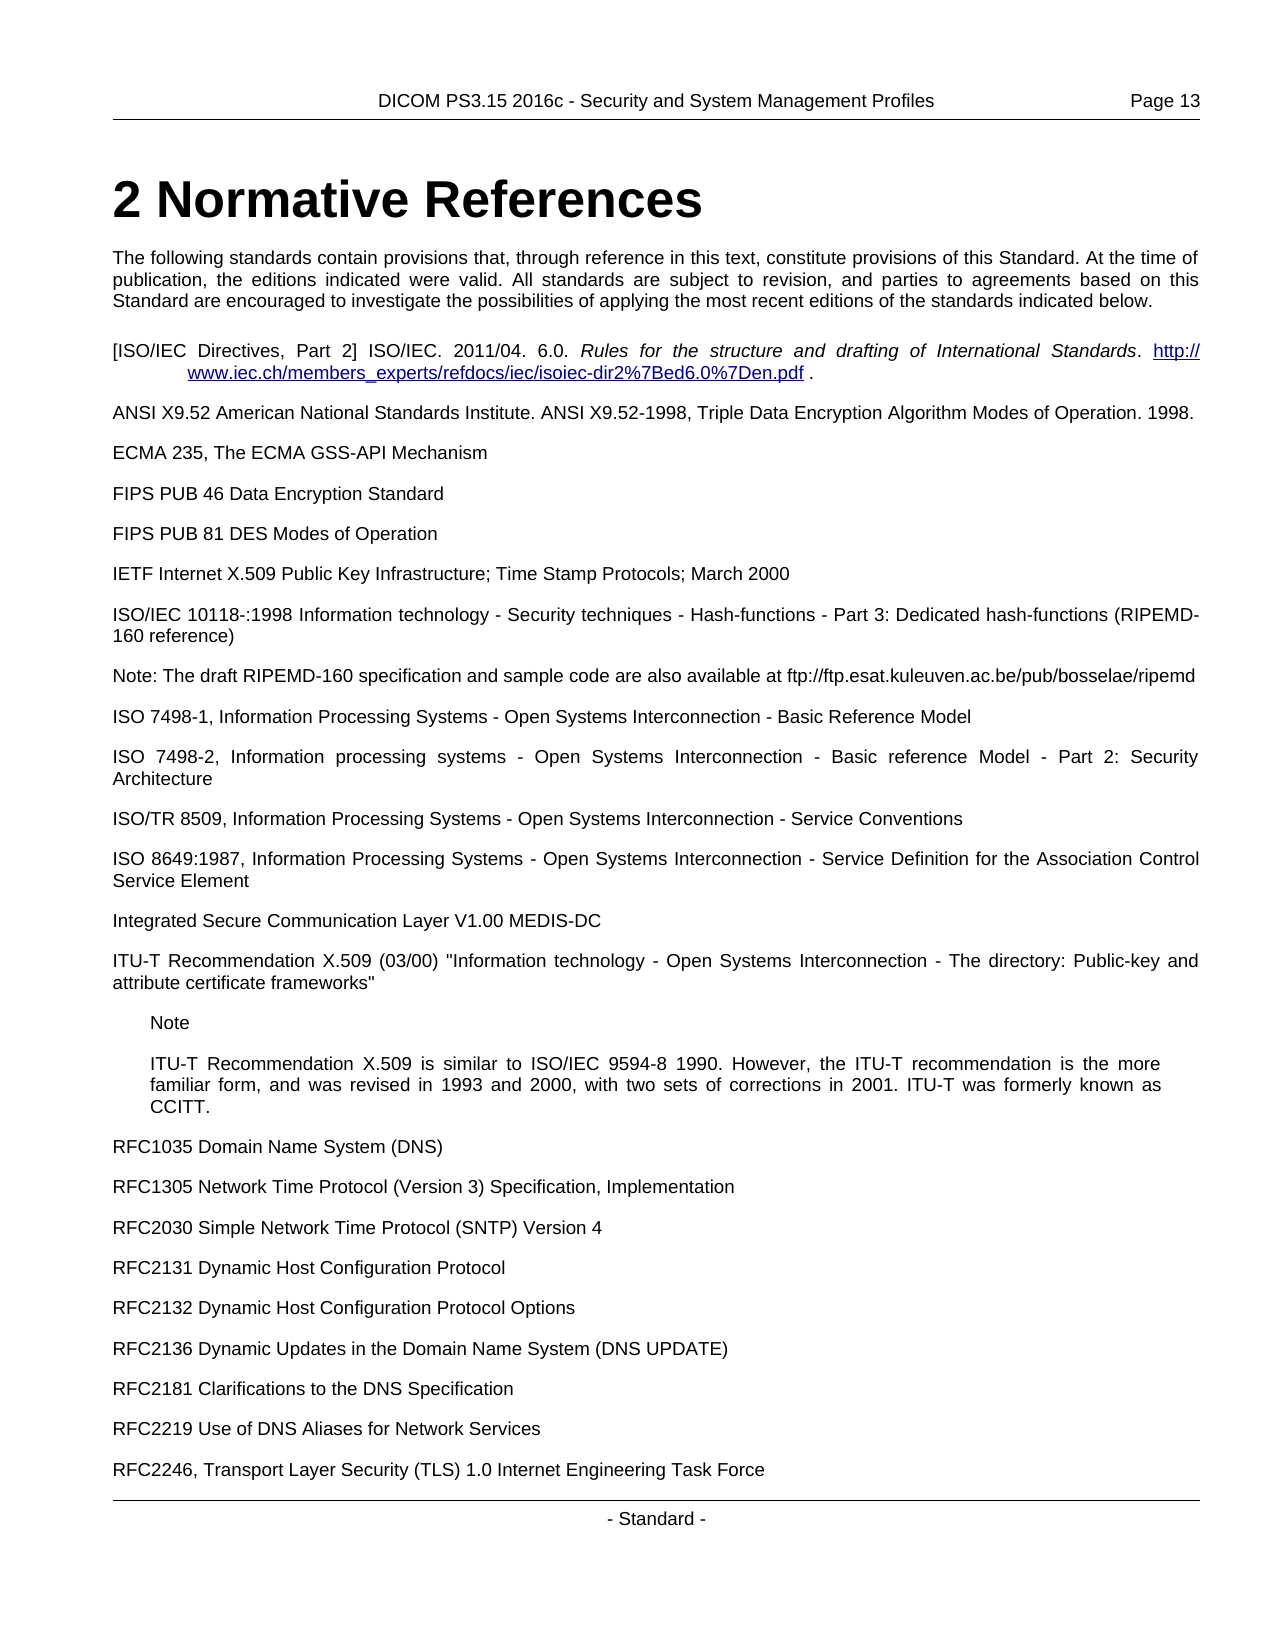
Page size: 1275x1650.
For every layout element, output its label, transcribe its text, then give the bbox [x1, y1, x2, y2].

text Integrated Secure Communication Layer V1.00 MEDIS-DC [112, 910, 1200, 931]
text FIPS PUB 46 Data Encryption Standard [112, 482, 1200, 504]
text ANSI X9.52 American National Standards Institute. ANSI X9.52-1998, Triple Data Encryption Algorithm Modes of Operation. 1998. [112, 402, 1200, 423]
text 2 Normative References [112, 169, 1200, 228]
text ITU-T Recommendation X.509 (03/00) "Information technology - Open Systems Interconnection - The directory: Public-key and attribute certificate frameworks" [112, 950, 1200, 993]
text RFC2219 Use of DNS Aliases for Network Services [112, 1418, 1200, 1439]
text ITU-T Recommendation X.509 is similar to ISO/IEC 9594-8 1990. However, the ITU-T recommendation is the more familiar form, and was revised in 1993 and 2000, with two sets of corrections in 2001. ITU-T was formerly known as CCITT. [150, 1052, 1162, 1117]
text Note: The draft RIPEMD-160 specification and sample code are also available at ftp://ftp.esat.kuleuven.ac.be/pub/bosselae/ripemd [112, 665, 1200, 687]
text Note [150, 1012, 1162, 1034]
text ECMA 235, The ECMA GSS-API Mechanism [112, 442, 1200, 464]
text RFC2181 Clarifications to the DNS Specification [112, 1378, 1200, 1399]
text RFC2136 Dynamic Updates in the Domain Name System (DNS UPDATE) [112, 1337, 1200, 1359]
text ISO/IEC 10118-:1998 Information technology - Security techniques - Hash-functions - Part 3: Dedicated hash-functions (RIPEMD-160 reference) [112, 603, 1200, 646]
text [ISO/IEC Directives, Part 2] ISO/IEC. 2011/04. 6.0. Rules for the structure and drafting of International Standards. http://​www.iec.ch/​members_experts/​refdocs/​iec/​isoiec-dir2%7Bed6.0%7Den.pdf . [112, 340, 1200, 383]
text ISO 7498-2, Information processing systems - Open Systems Interconnection - Basic reference Model - Part 2: Security Architecture [112, 746, 1200, 789]
text RFC1035 Domain Name System (DNS) [112, 1136, 1200, 1157]
text IETF Internet X.509 Public Key Infrastructure; Time Stamp Protocols; March 2000 [112, 563, 1200, 584]
text FIPS PUB 81 DES Modes of Operation [112, 523, 1200, 544]
text RFC2132 Dynamic Host Configuration Protocol Options [112, 1297, 1200, 1319]
text ISO 8649:1987, Information Processing Systems ‑ Open Systems Interconnection ‑ Service Definition for the Association Control Service Element [112, 848, 1200, 891]
text ISO 7498-1, Information Processing Systems - Open Systems Interconnection - Basic Reference Model [112, 706, 1200, 727]
text RFC1305 Network Time Protocol (Version 3) Specification, Implementation [112, 1176, 1200, 1198]
text RFC2131 Dynamic Host Configuration Protocol [112, 1257, 1200, 1278]
text RFC2246, Transport Layer Security (TLS) 1.0 Internet Engineering Task Force [112, 1458, 1200, 1480]
text The following standards contain provisions that, through reference in this text, constitute provisions of this Standard. At the time of publication, the editions indicated were valid. All standards are subject to revision, and parties to agreements based on this Standard are encouraged to investigate the possibilities of applying the most recent editions of the standards indicated below. [112, 247, 1200, 312]
text ISO/TR 8509, Information Processing Systems - Open Systems Interconnection - Service Conventions [112, 808, 1200, 829]
text RFC2030 Simple Network Time Protocol (SNTP) Version 4 [112, 1216, 1200, 1238]
